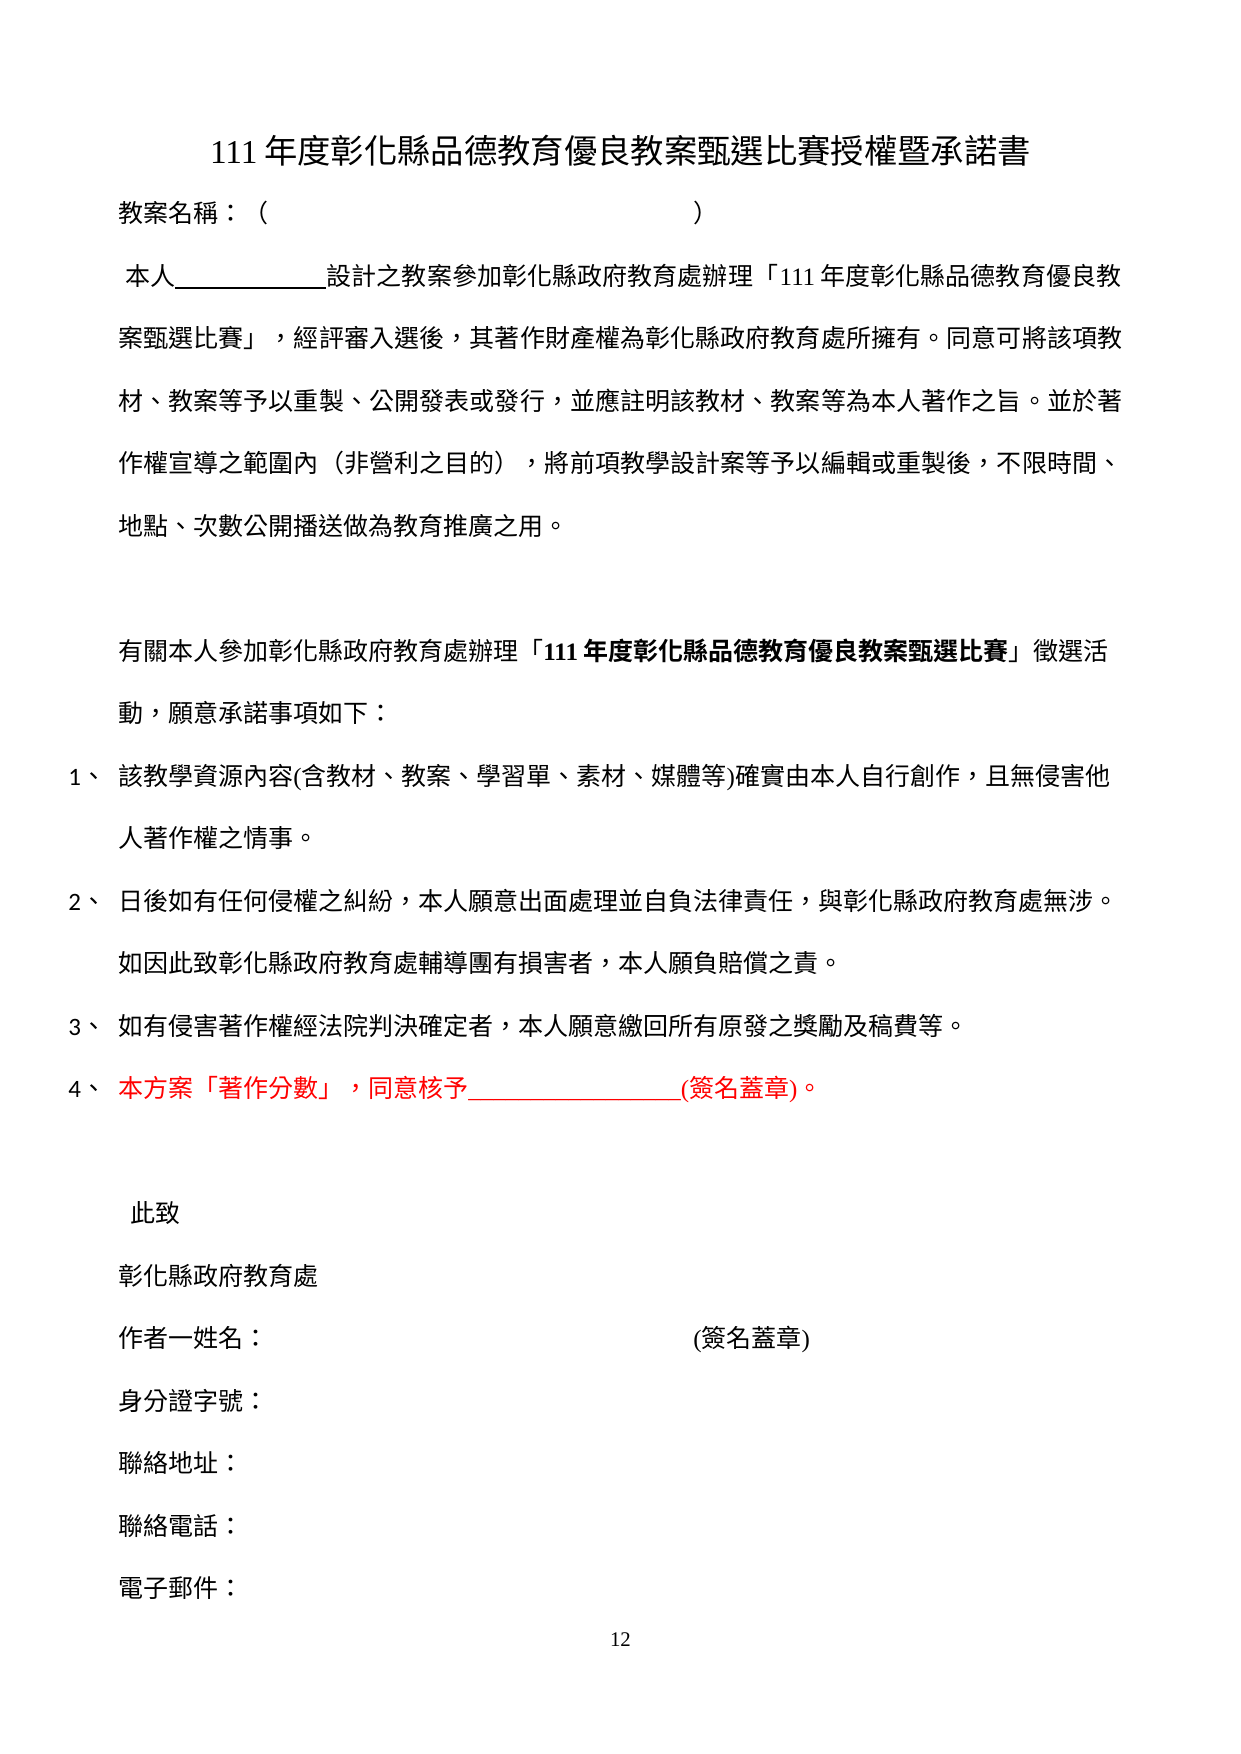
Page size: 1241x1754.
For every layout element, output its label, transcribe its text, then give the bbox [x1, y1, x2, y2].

text 聯絡電話： [118, 1483, 1122, 1545]
text 聯絡地址： [118, 1420, 1122, 1483]
list 該教學資源內容(含教材、教案、學習單、素材、媒體等)確實由本人自行創作，且無侵害他人著作權之情事。 [68, 733, 1122, 858]
text 本人 設計之教案參加彰化縣政府教育處辦理「111年度彰化縣品德教育優良教案甄選比賽」，經評審入選後，其著作財產權為彰化縣政府教育處所擁有。同意可將該項教材、教案等予以重製、公開發表或發行，並應註明該教材、教案等為本人著作之旨。並於著作權宣導之範圍內（非營利之目的），將前項教學設計案等予以編輯或重製後，不限時間、地點、次數公開播送做為教育推廣之用。 [118, 233, 1122, 545]
text 教案名稱：（ ） [118, 170, 1122, 233]
list 如有侵害著作權經法院判決確定者，本人願意繳回所有原發之獎勵及稿費等。 [68, 983, 1122, 1045]
text 有關本人參加彰化縣政府教育處辦理「111年度彰化縣品德教育優良教案甄選比賽」徵選活動，願意承諾事項如下： [118, 608, 1122, 733]
text 彰化縣政府教育處 [118, 1233, 1122, 1295]
text 此致 [118, 1170, 1122, 1233]
text 身分證字號： [118, 1358, 1122, 1420]
list 本方案「著作分數」，同意核予_________________(簽名蓋章)。 [68, 1045, 1122, 1108]
text 作者一姓名： (簽名蓋章) [118, 1295, 1122, 1358]
text 111年度彰化縣品德教育優良教案甄選比賽授權暨承諾書 [118, 108, 1122, 170]
text 電子郵件： [118, 1545, 1122, 1608]
list 日後如有任何侵權之糾紛，本人願意出面處理並自負法律責任，與彰化縣政府教育處無涉。如因此致彰化縣政府教育處輔導團有損害者，本人願負賠償之責。 [68, 858, 1122, 983]
